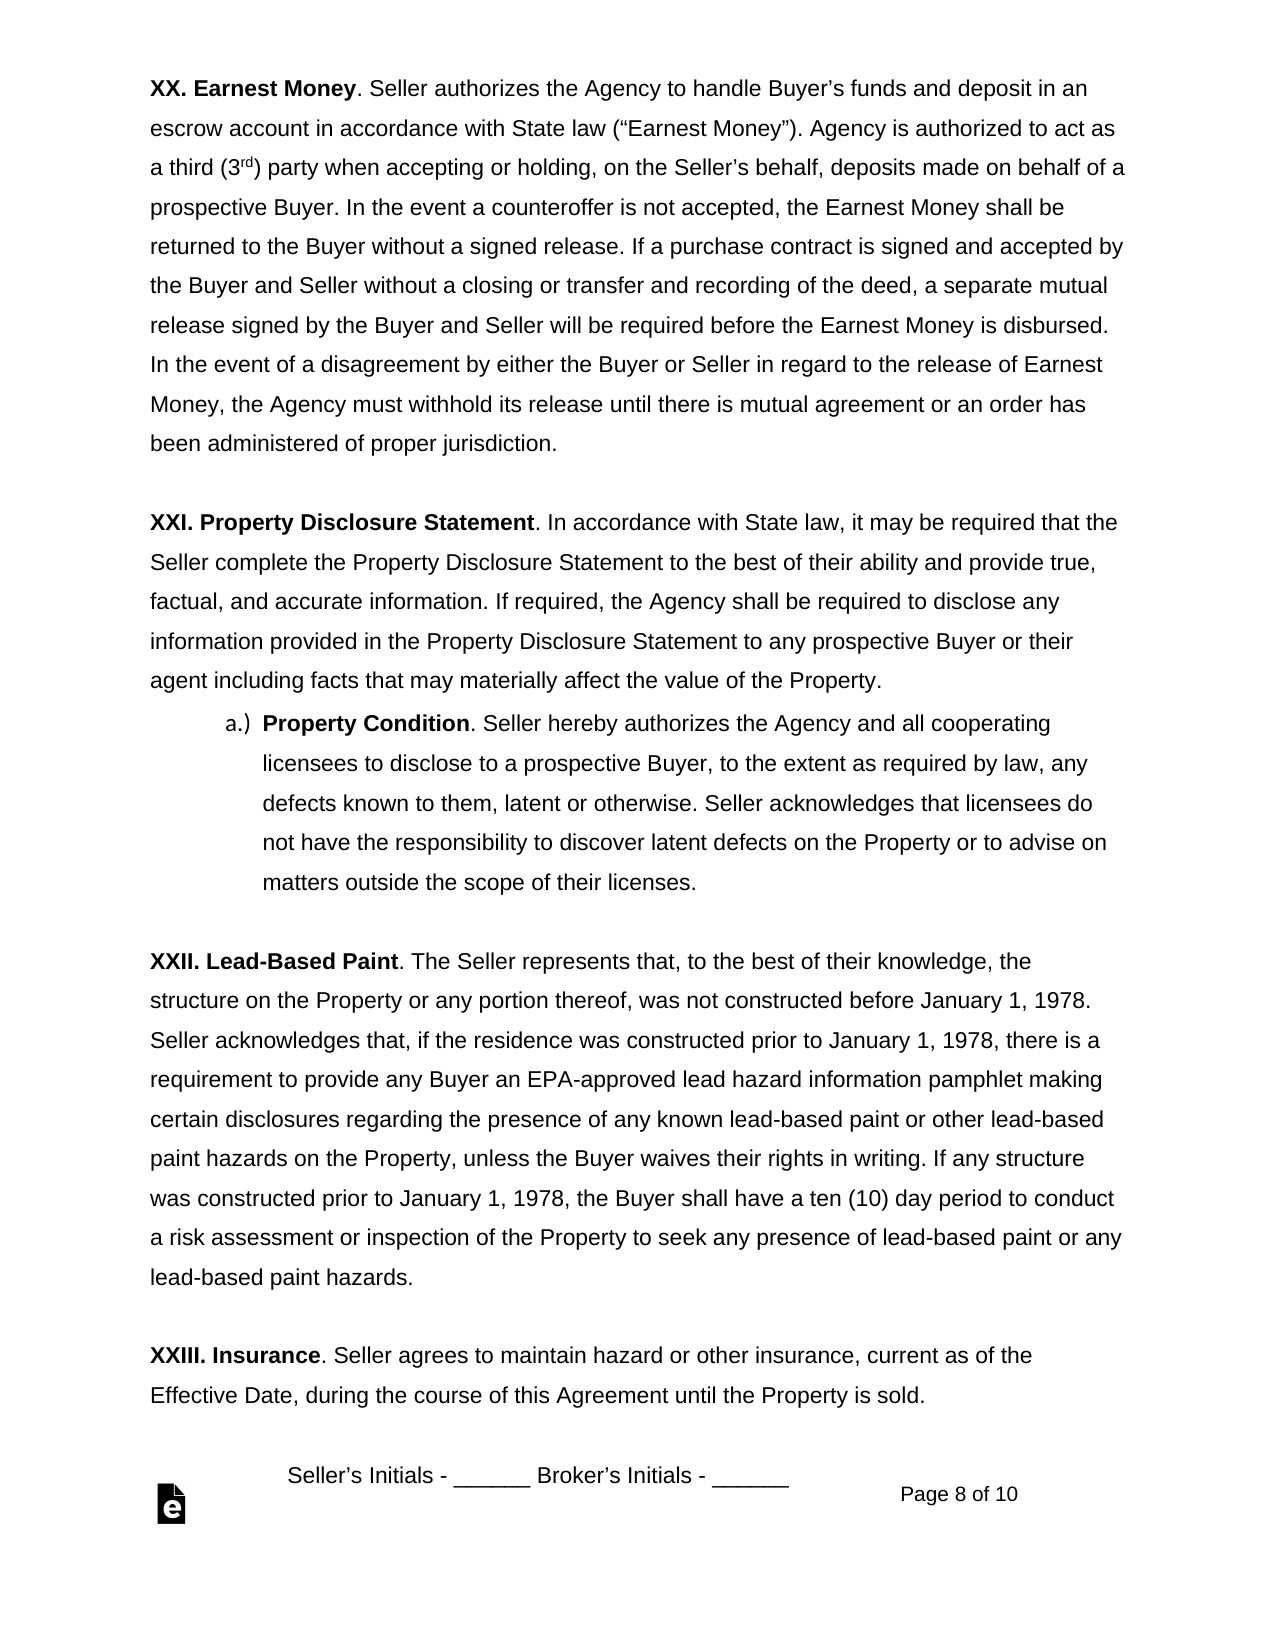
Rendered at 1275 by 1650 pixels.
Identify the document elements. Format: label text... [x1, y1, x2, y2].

text XXII. Lead-Based Paint. The Seller represents that, to the best of their knowledge, the structure on the Property or any portion thereof, was not constructed before January 1, 1978. Seller acknowledges that, if the residence was constructed prior to January 1, 1978, there is a requirement to provide any Buyer an EPA-approved lead hazard information pamphlet making certain disclosures regarding the presence of any known lead-based paint or other lead-based paint hazards on the Property, unless the Buyer waives their rights in writing. If any structure was constructed prior to January 1, 1978, the Buyer shall have a ten (10) day period to conduct a risk assessment or inspection of the Property to seek any presence of lead-based paint or any lead-based paint hazards. [150, 948, 1125, 1290]
text XXI. Property Disclosure Statement. In accordance with State law, it may be required that the Seller complete the Property Disclosure Statement to the best of their ability and provide true, factual, and accurate information. If required, the Agency shall be required to disclose any information provided in the Property Disclosure Statement to any prospective Buyer or their agent including facts that may materially affect the value of the Property. [150, 509, 1125, 693]
list Property Condition. Seller hereby authorizes the Agency and all cooperating licensees to disclose to a prospective Buyer, to the extent as required by law, any defects known to them, latent or otherwise. Seller acknowledges that licensees do not have the responsibility to discover latent defects on the Property or to advise on matters outside the scope of their licenses. [225, 707, 1125, 895]
text XX. Earnest Money. Seller authorizes the Agency to handle Buyer’s funds and deposit in an escrow account in accordance with State law (“Earnest Money”). Agency is authorized to act as a third (3rd) party when accepting or holding, on the Seller’s behalf, deposits made on behalf of a prospective Buyer. In the event a counteroffer is not accepted, the Earnest Money shall be returned to the Buyer without a signed release. If a purchase contract is signed and accepted by the Buyer and Seller without a closing or transfer and recording of the deed, a separate mutual release signed by the Buyer and Seller will be required before the Earnest Money is disbursed. In the event of a disagreement by either the Buyer or Seller in regard to the release of Earnest Money, the Agency must withhold its release until there is mutual agreement or an order has been administered of proper jurisdiction. [150, 75, 1125, 457]
text XXIII. Insurance. Seller agrees to maintain hazard or other insurance, current as of the Effective Date, during the course of this Agreement until the Property is sold. [150, 1342, 1125, 1408]
